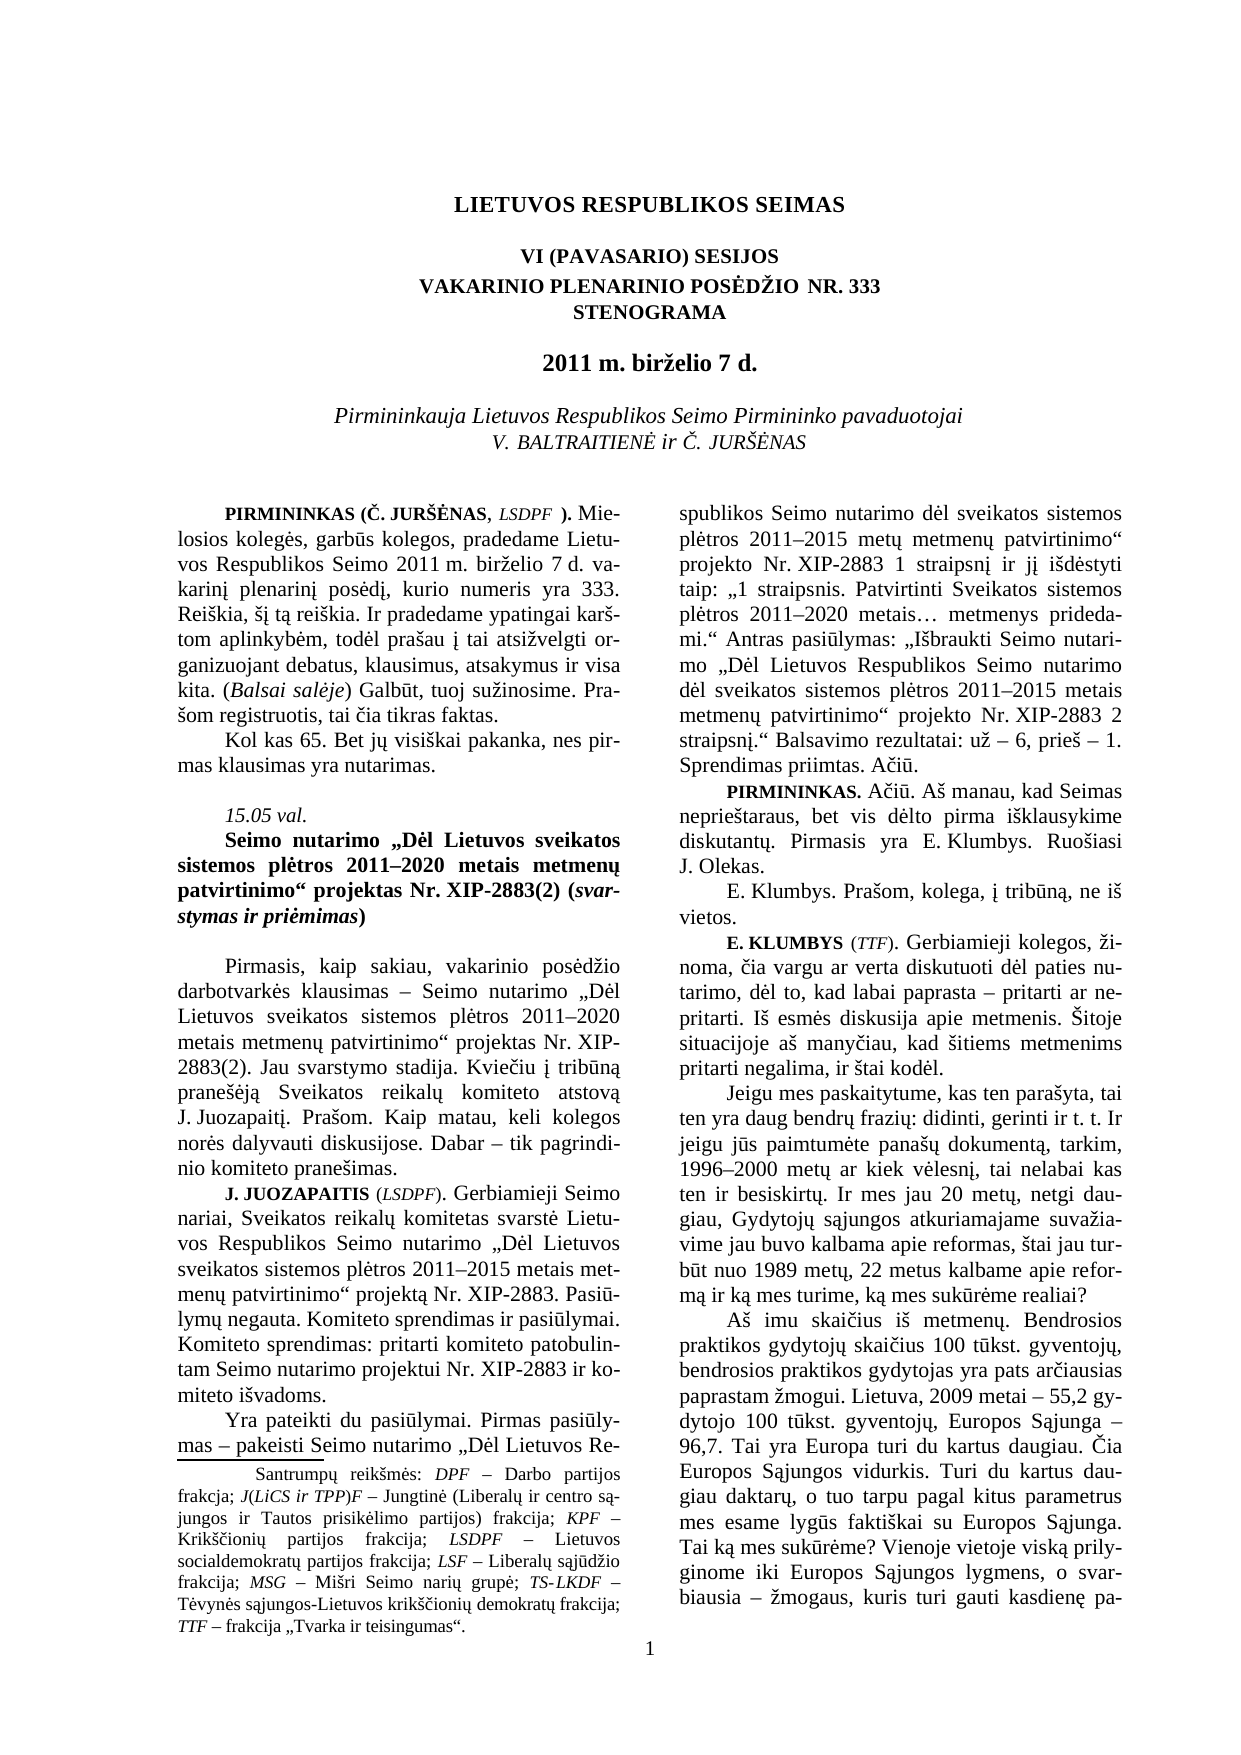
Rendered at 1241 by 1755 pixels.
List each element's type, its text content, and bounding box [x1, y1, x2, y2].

text Pir­ma­sis, kaip sa­kiau, va­ka­ri­nio po­sė­džio dar­bo­tvarkės klau­si­mas – Sei­mo nu­ta­ri­mo „Dėl Lie­tu­vos svei­ka­tos sis­te­mos plėt­ros 2011–2020 me­tais met­me­nų pa­tvir­ti­ni­mo“ pro­jek­tas Nr. XIP-2883(2). Jau svars­ty­mo sta­di­ja. Kvie­čiu į tri­bū­ną pra­ne­šė­ją Svei­ka­tos rei­ka­lų ko­mi­te­to at­sto­vą J. Juo­za­pai­tį. Pra­šom. Kaip ma­tau, ke­li ko­le­gos no­rės da­ly­vau­ti dis­ku­si­jo­se. Da­bar – tik pa­grin­di­nio ko­mi­te­to pra­ne­ši­mas. [177, 953, 620, 1180]
title LIETUVOS RESPUBLIKOS SEIMAS [177, 191, 1122, 217]
text Kol kas 65. Bet jų vi­siš­kai pa­kan­ka, nes pir­mas klau­si­mas yra nu­ta­ri­mas. [177, 727, 620, 778]
text J. JUOZAPAITIS (LSDPF). Ger­bia­mie­ji Sei­mo na­riai, Svei­ka­tos rei­ka­lų ko­mi­te­tas svars­tė Lie­tu­vos Res­pub­li­kos Sei­mo nu­ta­ri­mo „Dėl Lie­tu­vos svei­ka­tos sis­te­mos plėt­ros 2011–2015 me­tais met­me­nų pa­tvir­ti­ni­mo“ pro­jek­tą Nr. XIP-2883. Pa­siū­ly­mų ne­gau­ta. Ko­mi­te­to spren­di­mas ir pa­siū­ly­mai. Ko­mi­te­to spren­di­mas: pri­tar­ti ko­mi­te­to pa­to­bu­lin­tam Sei­mo nu­ta­ri­mo pro­jek­tui Nr. XIP-2883 ir ko­mi­te­to iš­va­doms. [177, 1180, 620, 1407]
title VI (PAVASARIO) SESIJOS [177, 243, 1122, 268]
text Pirmininkauja Lietuvos Respublikos Seimo Pirmininko pavaduotojai V. BALTRAITIENĖ ir Č. JURŠĖNAS [177, 402, 1122, 455]
text E. Klum­bys. Pra­šom, ko­le­ga, į tri­bū­ną, ne iš vie­tos. [679, 878, 1122, 929]
text Jei­gu mes pa­skai­ty­tu­me, kas ten pa­ra­šy­ta, tai ten yra daug ben­drų fra­zių: di­din­ti, ge­rin­ti ir t. t. Ir jei­gu jūs pa­im­tu­mė­te pa­na­šų do­ku­men­tą, tar­kim, 1996–2000 me­tų ar kiek vė­les­nį, tai ne­la­bai kas ten ir be­si­skir­tų. Ir mes jau 20 me­tų, net­gi dau­giau, Gy­dy­to­jų są­jun­gos at­ku­ria­ma­ja­me su­va­žia­vi­me jau bu­vo kal­ba­ma apie re­for­mas, štai jau tur­būt nuo 1989 me­tų, 22 me­tus kal­ba­me apie re­for­mą ir ką mes tu­ri­me, ką mes su­kū­rė­me re­a­liai? [679, 1080, 1122, 1307]
text Yra pa­teik­ti du pa­siū­ly­mai. Pir­mas pa­siū­ly­mas – pa­keis­ti Sei­mo nu­ta­ri­mo „Dėl Lie­tu­vos Re­ [177, 1407, 620, 1457]
text PIRMININKAS (Č. JURŠĖNAS, LSDPF). Mie­lo­sios ko­le­gės, gar­būs ko­le­gos, pra­de­da­me Lie­tu­vos Res­pub­li­kos Sei­mo 2011 m. bir­že­lio 7 d. va­ka­ri­nį ple­na­ri­nį po­sė­dį, ku­rio nu­me­ris yra 333. Rei­š­kia, šį tą reiš­kia. Ir pra­de­da­me ypa­tin­gai karš­tom ap­lin­ky­bėm, to­dėl pra­šau į tai at­si­žvelg­ti or­ga­ni­zuo­jant de­ba­tus, klau­si­mus, at­sa­ky­mus ir vi­sa ki­ta. (Bal­sai sa­lė­je) Gal­būt, tuoj su­ži­no­si­me. Pra­šom re­gist­ruo­tis, tai čia tik­ras fak­tas. [177, 500, 620, 727]
text Aš imu skai­čius iš met­me­nų. Ben­dro­sios prak­ti­kos gy­dy­to­jų skai­čius 100 tūkst. gy­ven­to­jų, ben­dro­sios prak­ti­kos gy­dy­to­jas yra pats ar­čiau­sias pa­pras­tam žmo­gui. Lie­tu­va, 2009 me­tai – 55,2 gy­dy­to­jo 100 tūkst. gy­ven­to­jų, Eu­ro­pos Są­jun­ga – 96,7. Tai yra Eu­ro­pa tu­ri du kar­tus dau­giau. Čia Eu­ro­pos Są­jun­gos vi­dur­kis. Tu­ri du kar­tus dau­giau dak­ta­rų, o tuo tar­pu pa­gal ki­tus pa­ra­met­rus mes esa­me ly­gūs fak­tiš­kai su Eu­ro­pos Są­jun­ga. Tai ką mes su­kū­rė­me? Vie­no­je vie­to­je vis­ką pri­ly­gi­no­me iki Eu­ro­pos Są­jun­gos lyg­mens, o svar­biau­sia – žmo­gaus, ku­ris tu­ri gau­ti kas­die­nę pa­ [679, 1307, 1122, 1609]
text E. KLUMBYS (TTF). Ger­bia­mie­ji ko­le­gos, ži­no­ma, čia var­gu ar ver­ta dis­ku­tuo­ti dėl pa­ties nu­ta­ri­mo, dėl to, kad la­bai pa­pras­ta – pri­tar­ti ar ne­pri­tar­ti. Iš es­mės dis­ku­si­ja apie met­me­nis. Ši­to­je si­tu­a­ci­jo­je aš ma­ny­čiau, kad ši­tiems met­me­nims pri­tar­ti ne­ga­li­ma, ir štai ko­dėl. [679, 929, 1122, 1080]
text s­pub­li­kos Sei­mo nu­ta­ri­mo dėl svei­ka­tos sis­te­mos plėt­ros 2011–2015 me­tų met­me­nų pa­tvir­ti­nimo“ pro­jek­to Nr. XIP-2883 1 straips­nį ir jį iš­dės­ty­ti taip: „1 straips­nis. Pa­tvir­tin­ti Svei­ka­tos sis­te­mos plėt­ros 2011–2020 me­tais… met­me­nys pri­de­da­mi.“ Ant­ras pa­siū­ly­mas: „Iš­brauk­ti Sei­mo nu­ta­ri­mo „Dėl Lie­tu­vos Res­pub­li­kos Sei­mo nu­ta­ri­mo dėl svei­ka­tos sis­te­mos plėt­ros 2011–2015 me­tais met­me­nų pa­tvir­ti­ni­mo“ pro­jek­to Nr. XIP-2883 2 straips­nį.“ Bal­sa­vi­mo re­zul­ta­tai: už – 6, prieš – 1. Spren­di­mas pri­im­tas. Ačiū. [679, 500, 1122, 778]
title STENOGRAMA [177, 300, 1122, 324]
text 2011 m. birželio 7 d. [177, 348, 1122, 377]
text 15.05 val. [224, 803, 620, 827]
text Santrumpų reikšmės: DPF – Darbo partij­os frakcja; J(LiCS ir TPP)F – Jung­ti­nė (Li­be­ra­lų ir cen­tro są­jun­gos ir Tautos prisikėlimo partijos) frakcija; KPF – Krikščionių partijos frakcija; LSDPF – Lietuvos socialdemokratų partijos frakcija; LSF – Liberalų sąjūdžio frakcija; MSG – Mišri Seimo narių grupė; TS‑LKDF – Tėvynės sąjungos-Lietuvos krikščionių demokratų frakcija; TTF – frakcija „Tvarka ir teisingumas“. [177, 1460, 620, 1636]
text Sei­mo nu­ta­ri­mo „Dėl Lie­tu­vos svei­ka­tos sis­te­mos plėt­ros 2011–2020 me­tais met­me­nų pa­tvir­ti­ni­mo“ pro­jek­tas Nr. XIP-2883(2) (svar­s­ty­mas ir pri­ėmi­mas) [177, 827, 620, 928]
text PIRMININKAS. Ačiū. Aš ma­nau, kad Sei­mas ne­pri­eš­ta­raus, bet vis dėl­to pir­ma iš­klau­sy­ki­me dis­ku­tan­tų. Pir­ma­sis yra E. Klum­bys. Ruo­šia­si J. Ole­kas. [679, 778, 1122, 878]
title VAKARINIO plenarinio posėdžio NR. 333 [177, 268, 1122, 300]
